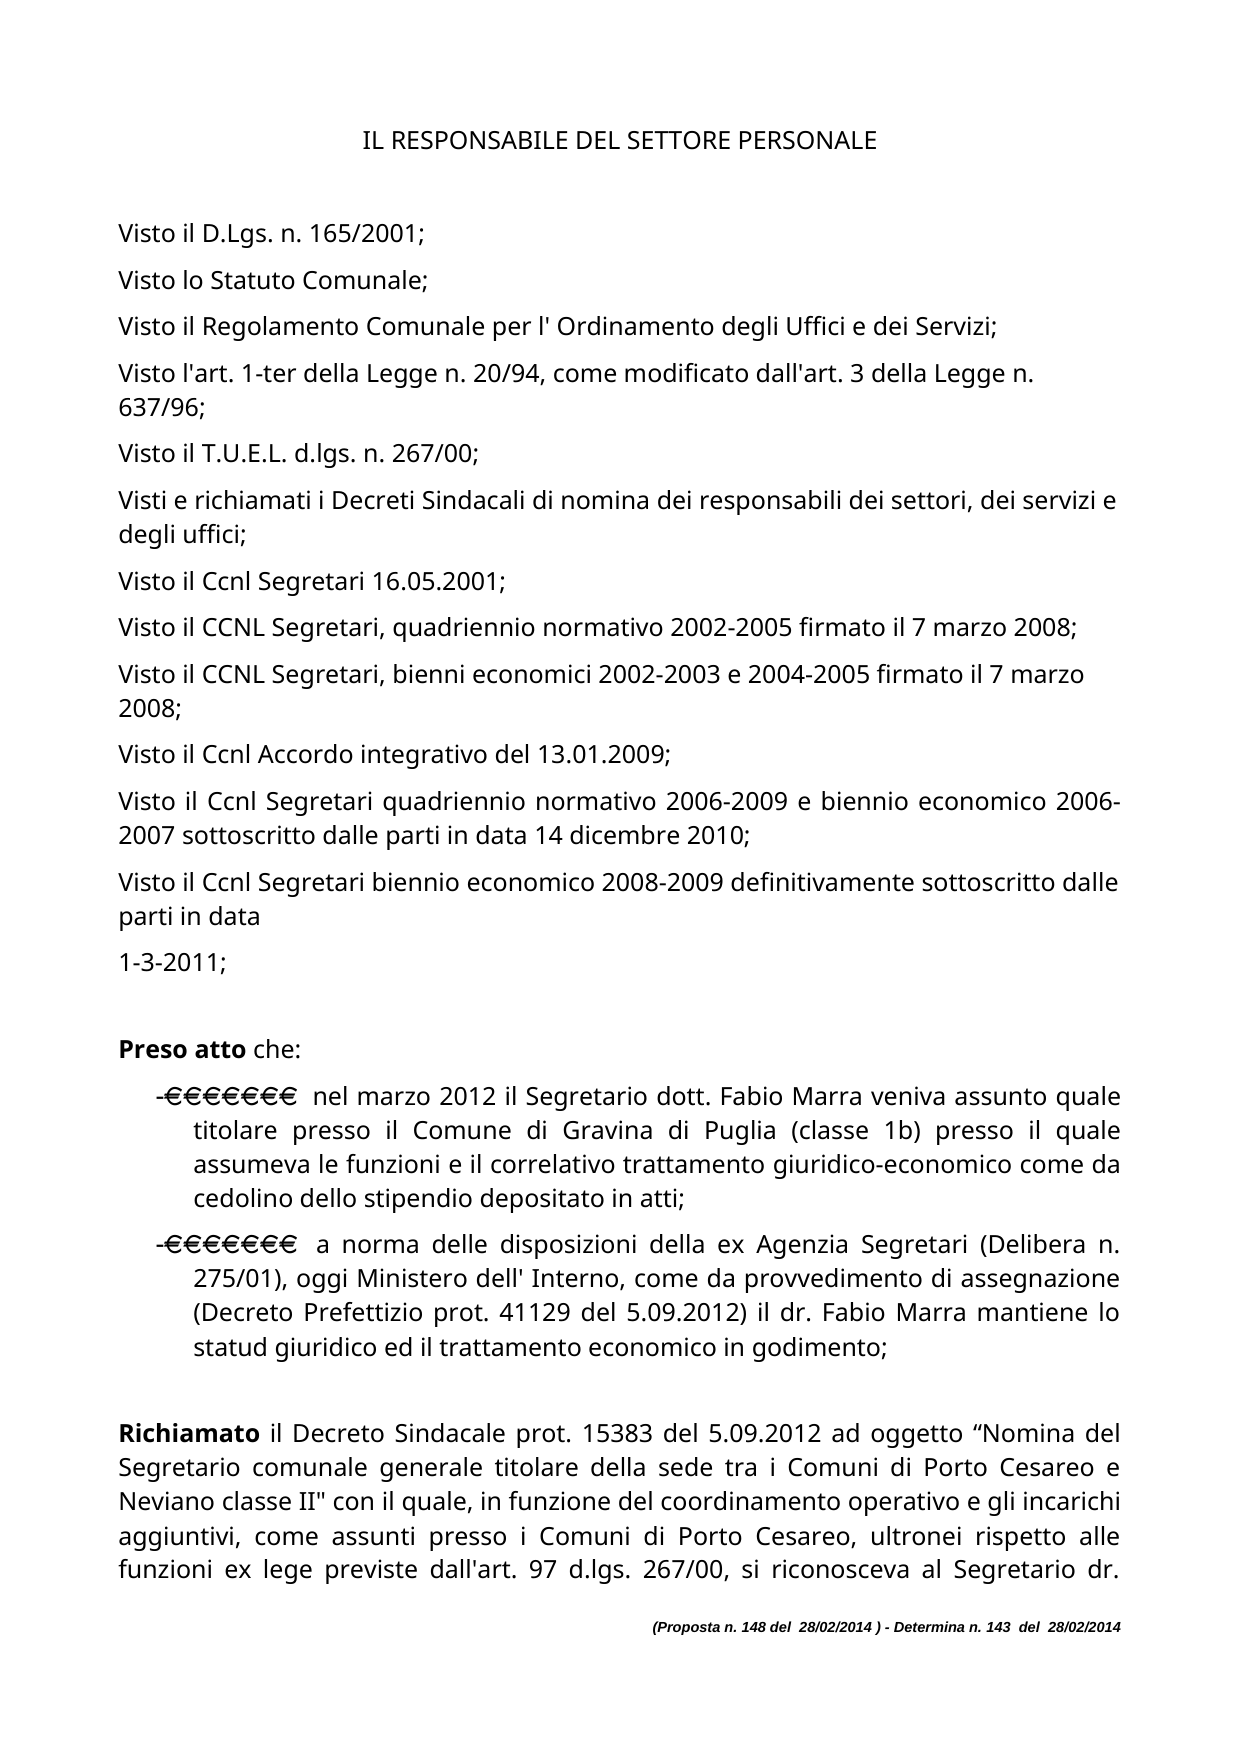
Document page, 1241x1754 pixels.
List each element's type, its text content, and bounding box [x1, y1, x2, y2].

text - a norma delle disposizioni della ex Agenzia Segretari (Delibera n. 275/01), oggi Ministero dell' Interno, come da provvedimento di assegnazione (Decreto Prefettizio prot. 41129 del 5.09.2012) il dr. Fabio Marra mantiene lo statud giuridico ed il trattamento economico in godimento; [156, 1227, 1122, 1363]
text Visto il T.U.E.L. d.lgs. n. 267/00; [118, 436, 1122, 470]
text Visto il Regolamento Comunale per l' Ordinamento degli Uffici e dei Servizi; [118, 309, 1122, 343]
text Preso atto che: [118, 1032, 1122, 1066]
text - nel marzo 2012 il Segretario dott. Fabio Marra veniva assunto quale titolare presso il Comune di Gravina di Puglia (classe 1b) presso il quale assumeva le funzioni e il correlativo trattamento giuridico-economico come da cedolino dello stipendio depositato in atti; [156, 1078, 1122, 1214]
text Visto il Ccnl Accordo integrativo del 13.01.2009; [118, 737, 1122, 771]
text Visto il CCNL Segretari, quadriennio normativo 2002-2005 firmato il 7 marzo 2008; [118, 610, 1122, 644]
text 1-3-2011; [118, 945, 1122, 979]
text Visto il Ccnl Segretari 16.05.2001; [118, 563, 1122, 597]
text IL RESPONSABILE DEL SETTORE PERSONALE [118, 123, 1122, 157]
text Visto il Ccnl Segretari biennio economico 2008-2009 definitivamente sottoscritto dalle parti in data [118, 864, 1122, 932]
text Visto lo Statuto Comunale; [118, 262, 1122, 296]
text Visto il CCNL Segretari, bienni economici 2002-2003 e 2004-2005 firmato il 7 marzo 2008; [118, 656, 1122, 724]
text Visti e richiamati i Decreti Sindacali di nomina dei responsabili dei settori, dei servizi e degli uffici; [118, 483, 1122, 551]
text Visto il Ccnl Segretari quadriennio normativo 2006-2009 e biennio economico 2006-2007 sottoscritto dalle parti in data 14 dicembre 2010; [118, 784, 1122, 852]
text Richiamato il Decreto Sindacale prot. 15383 del 5.09.2012 ad oggetto “Nomina del Segretario comunale generale titolare della sede tra i Comuni di Porto Cesareo e Neviano classe II" con il quale, in funzione del coordinamento operativo e gli incarichi aggiuntivi, come assunti presso i Comuni di Porto Cesareo, ultronei rispetto alle funzioni ex lege previste dall'art. 97 d.lgs. 267/00, si riconosceva al Segretario dr. [118, 1416, 1122, 1586]
text Visto il D.Lgs. n. 165/2001; [118, 216, 1122, 250]
text Visto l'art. 1-ter della Legge n. 20/94, come modificato dall'art. 3 della Legge n. 637/96; [118, 356, 1122, 424]
